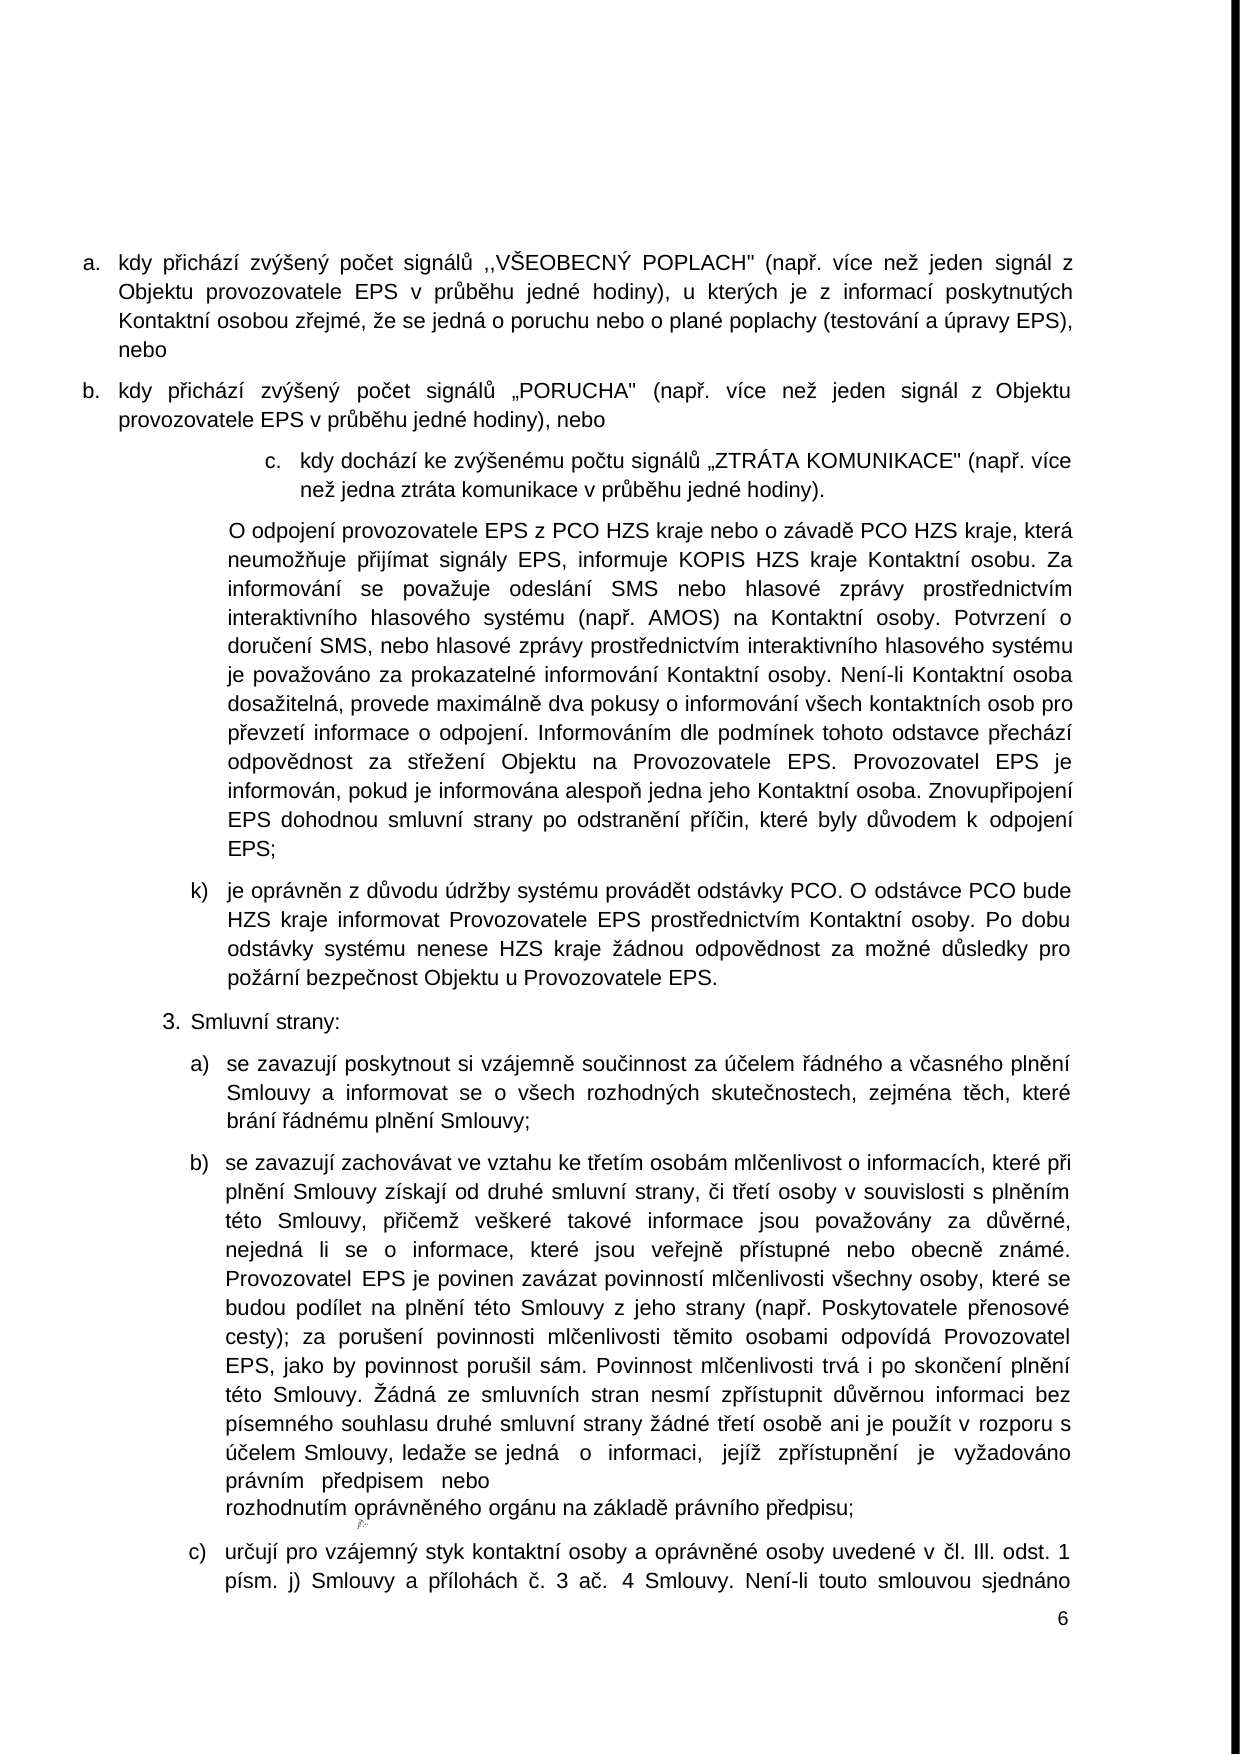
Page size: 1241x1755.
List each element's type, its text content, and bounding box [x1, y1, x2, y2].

list kdy přichází zvýšený počet signálů ,,VŠEOBECNÝ POPLACH" (např. více než jeden signál z Objektu provozovatele EPS v průběhu jedné hodiny), u kterých je z informací poskytnutých Kontaktní osobou zřejmé, že se jedná o poruchu nebo o plané poplachy (testování a úpravy EPS), nebo [83, 250, 1073, 362]
text rozhodnutím oprávněného orgánu na základě právního předpisu; [225, 1498, 1108, 1520]
list Smluvní strany: [162, 1008, 1108, 1034]
text ji":-· [358, 1520, 1108, 1529]
list kdy přichází zvýšený počet signálů „PORUCHA" (např. více než jeden signál z Objektu provozovatele EPS v průběhu jedné hodiny), nebo [82, 378, 1072, 432]
text O odpojení provozovatele EPS z PCO HZS kraje nebo o závadě PCO HZS kraje, která neumožňuje přijímat signály EPS, informuje KOPIS HZS kraje Kontaktní osobu. Za informování se považuje odeslání SMS nebo hlasové zprávy prostřednictvím interaktivního hlasového systému (např. AMOS) na Kontaktní osoby. Potvrzení o doručení SMS, nebo hlasové zprávy prostřednictvím interaktivního hlasového systému je považováno za prokazatelné informování Kontaktní osoby. Není-li Kontaktní osoba dosažitelná, provede maximálně dva pokusy o informování všech kontaktních osob pro převzetí informace o odpojení. Informováním dle podmínek tohoto odstavce přechází odpovědnost za střežení Objektu na Provozovatele EPS. Provozovatel EPS je informován, pokud je informována alespoň jedna jeho Kontaktní osoba. Znovupřipojení EPS dohodnou smluvní strany po odstranění příčin, které byly důvodem k odpojení EPS; [227, 517, 1073, 861]
list kdy dochází ke zvýšenému počtu signálů „ZTRÁTA KOMUNIKACE" (např. více než jedna ztráta komunikace v průběhu jedné hodiny). [264, 448, 1072, 502]
list se zavazují zachovávat ve vztahu ke třetím osobám mlčenlivost o informacích, které při plnění Smlouvy získají od druhé smluvní strany, či třetí osoby v souvislosti s plněním této Smlouvy, přičemž veškeré takové informace jsou považovány za důvěrné, nejedná­ li se o informace, které jsou veřejně přístupné nebo obecně známé. Provozovatel EPS je povinen zavázat povinností mlčenlivosti všechny osoby, které se budou podílet na plnění této Smlouvy z jeho strany (např. Poskytovatele přenosové cesty); za porušení povinnosti mlčenlivosti těmito osobami odpovídá Provozovatel EPS, jako by povinnost porušil sám. Povinnost mlčenlivosti trvá i po skončení plnění této Smlouvy. Žádná ze smluvních stran nesmí zpřístupnit důvěrnou informaci bez písemného souhlasu druhé smluvní strany žádné třetí osobě ani je použít v rozporu s účelem Smlouvy, ledaže se jedná o informaci, jejíž zpřístupnění je vyžadováno právním předpisem nebo [189, 1150, 1071, 1493]
list určují pro vzájemný styk kontaktní osoby a oprávněné osoby uvedené v čl. Ill. odst. 1 písm. j) Smlouvy a přílohách č. 3 ač. 4 Smlouvy. Není-li touto smlouvou sjednáno [188, 1539, 1071, 1593]
list se zavazují poskytnout si vzájemně součinnost za účelem řádného a včasného plnění Smlouvy a informovat se o všech rozhodných skutečnostech, zejména těch, které brání řádnému plnění Smlouvy; [190, 1051, 1071, 1134]
list je oprávněn z důvodu údržby systému provádět odstávky PCO. O odstávce PCO bude HZS kraje informovat Provozovatele EPS prostřednictvím Kontaktní osoby. Po dobu odstávky systému nenese HZS kraje žádnou odpovědnost za možné důsledky pro požární bezpečnost Objektu u Provozovatele EPS. [190, 878, 1071, 990]
